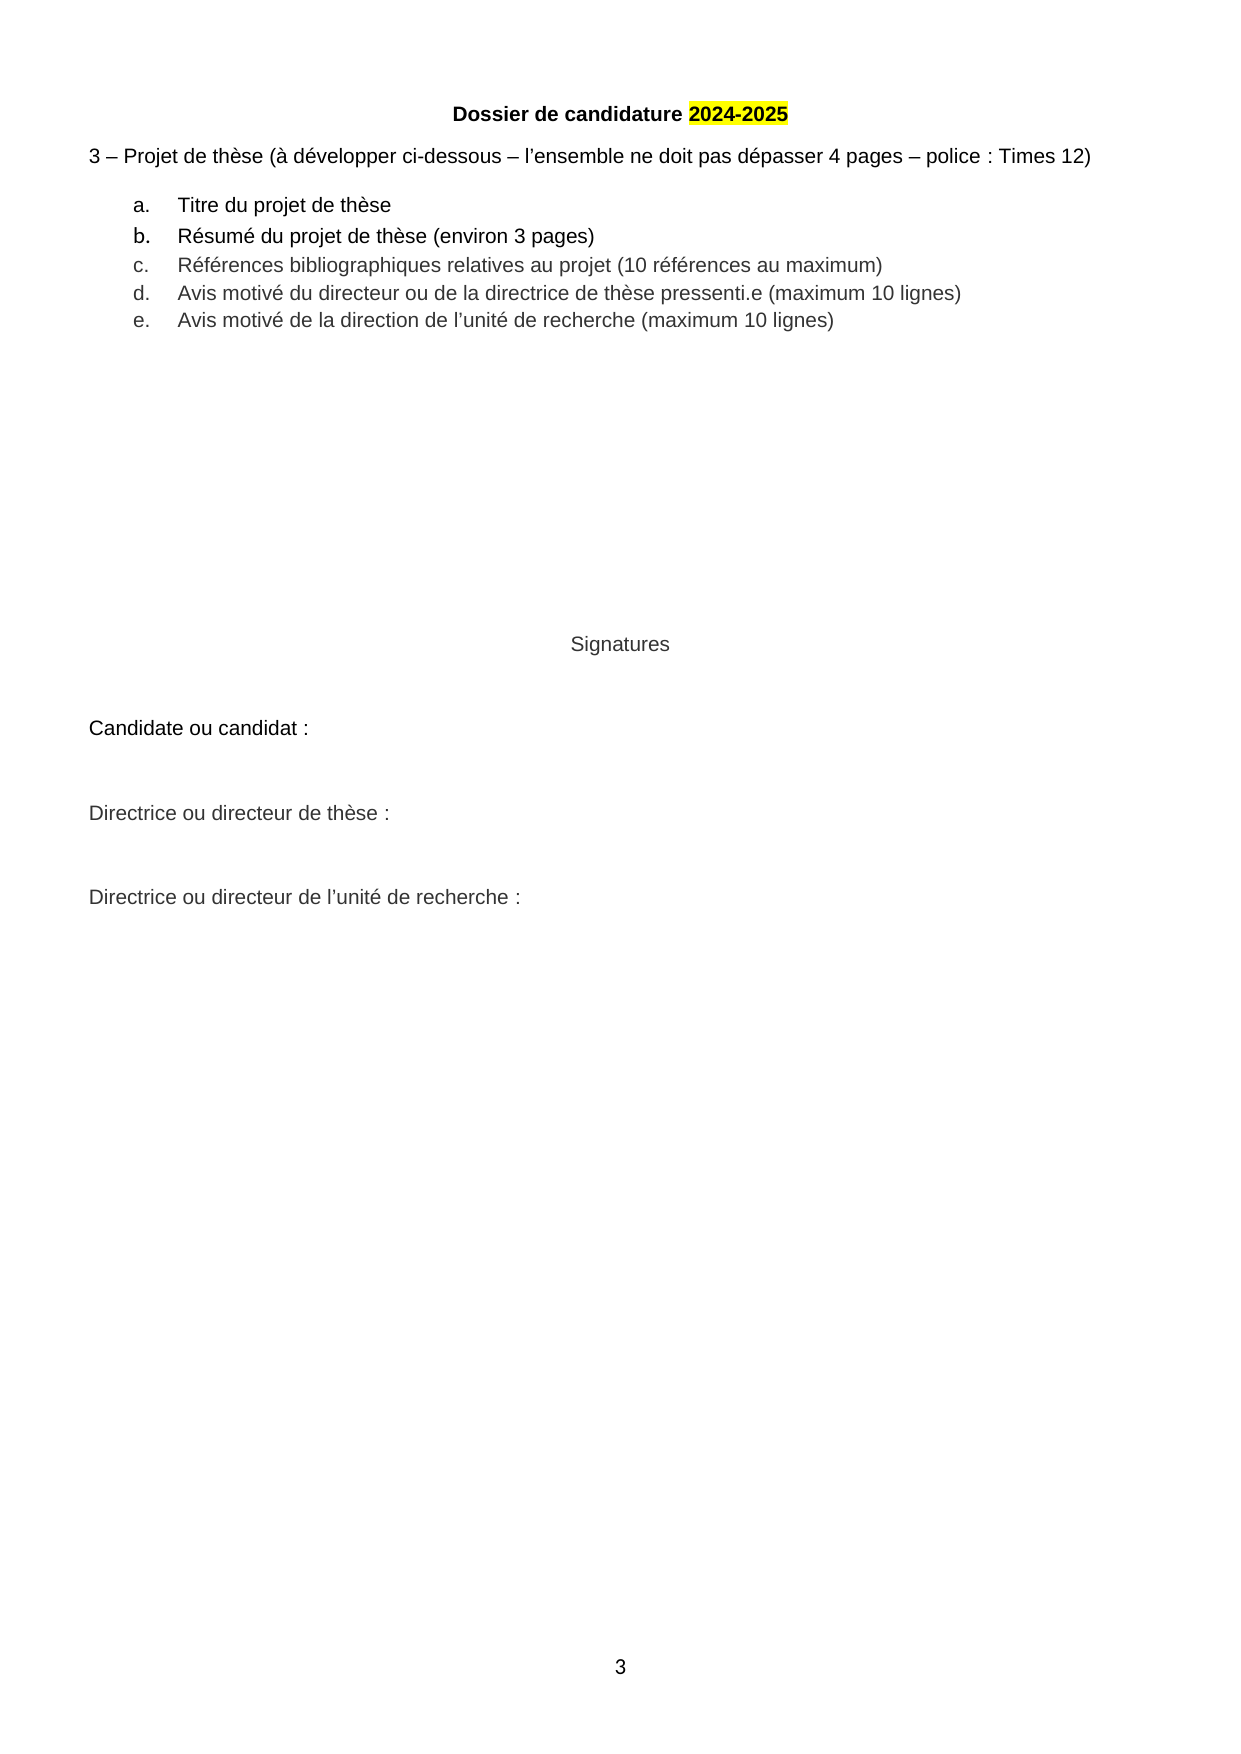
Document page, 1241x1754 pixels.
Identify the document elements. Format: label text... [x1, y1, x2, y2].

text Directrice ou directeur de thèse : [89, 801, 1152, 824]
text Directrice ou directeur de l’unité de recherche : [89, 885, 1152, 909]
text Candidate ou candidat : [89, 716, 1152, 740]
text Dossier de candidature 2024-2025 [89, 101, 1152, 125]
list Références bibliographiques relatives au projet (10 références au maximum) [133, 253, 1152, 277]
text Signatures [89, 631, 1152, 655]
text 3 – Projet de thèse (à développer ci-dessous – l’ensemble ne doit pas dépasser 4 pages – police : Times 12) [89, 144, 1152, 168]
list Avis motivé de la direction de l’unité de recherche (maximum 10 lignes) [133, 308, 1152, 332]
list Titre du projet de thèse [133, 193, 1152, 217]
list Avis motivé du directeur ou de la directrice de thèse pressenti.e (maximum 10 lignes) [133, 280, 1152, 304]
list Résumé du projet de thèse (environ 3 pages) [133, 221, 1152, 249]
